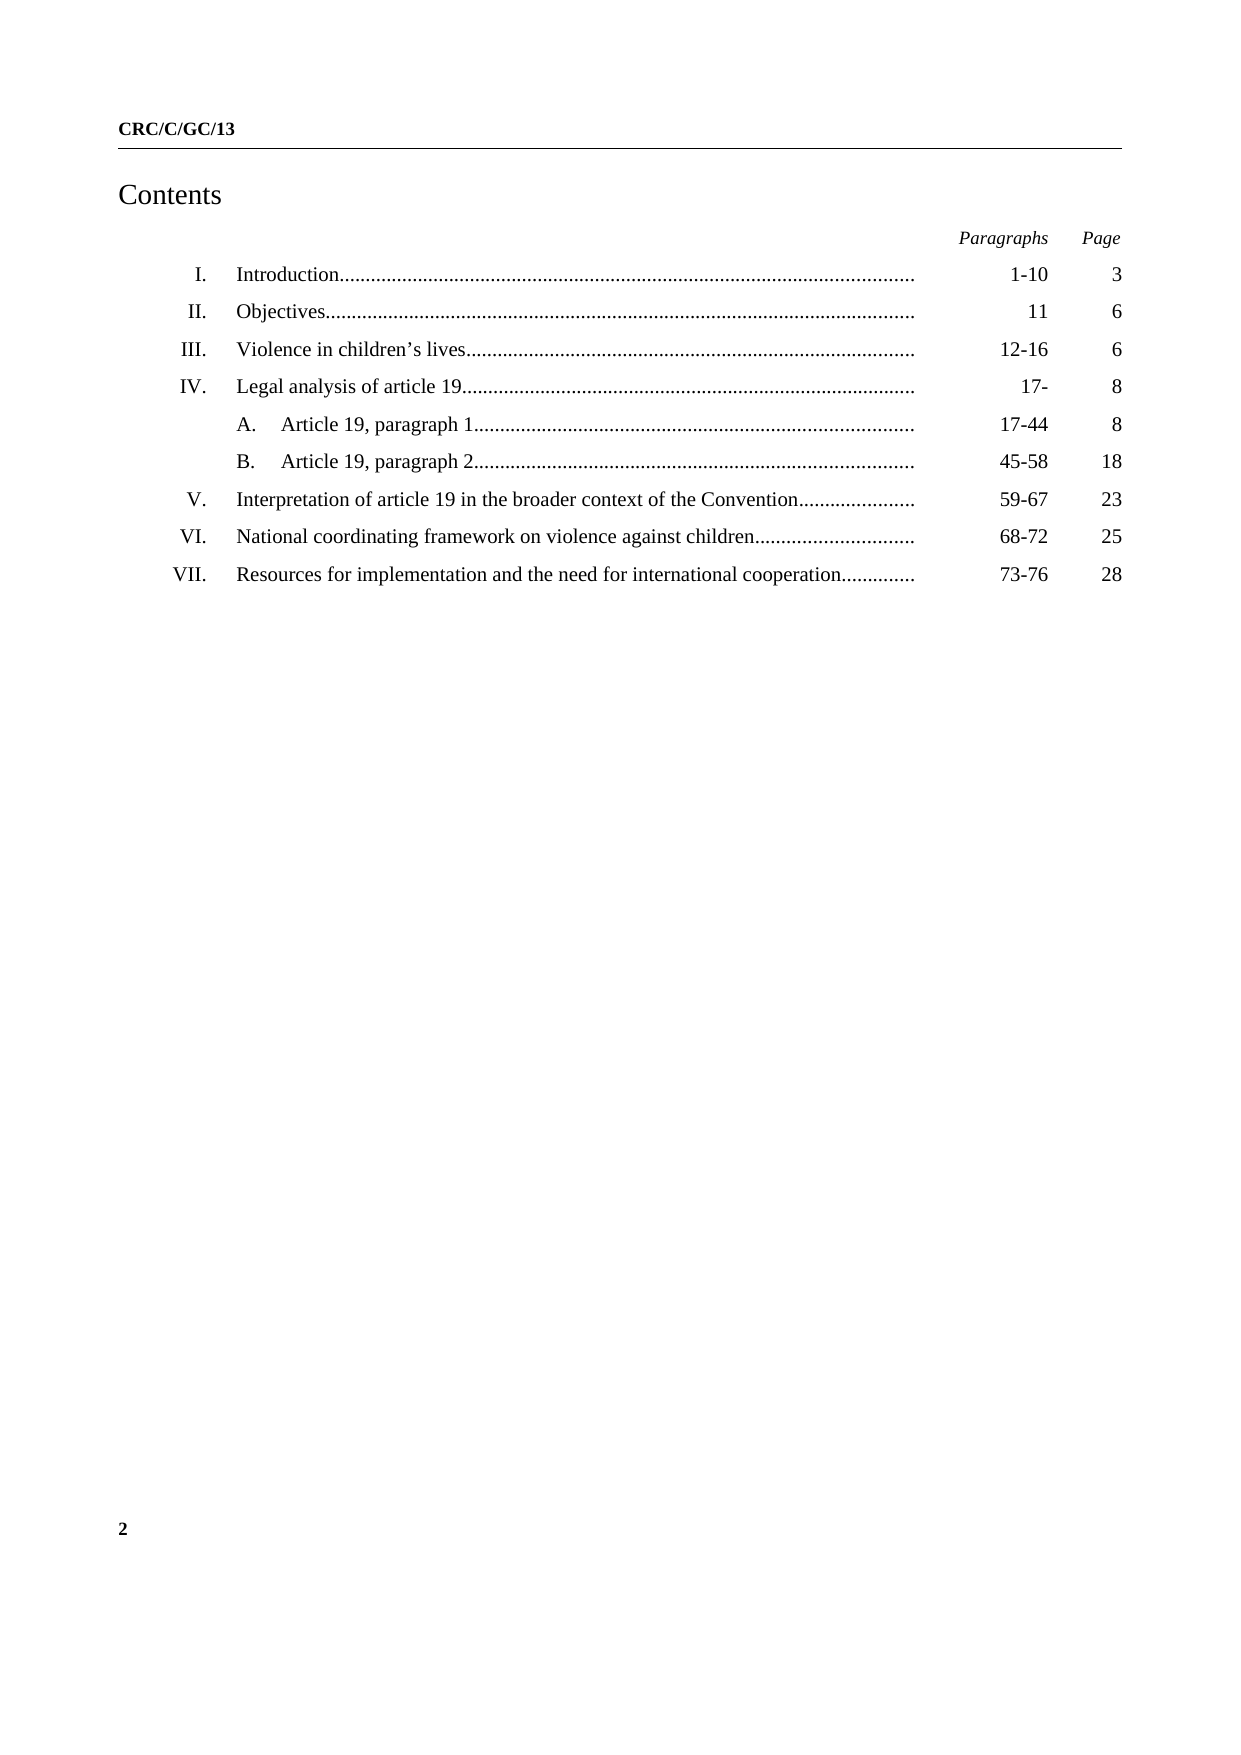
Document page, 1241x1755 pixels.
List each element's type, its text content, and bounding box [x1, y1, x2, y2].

text II. Objectives 11 6 [118, 298, 1122, 323]
text IV. Legal analysis of article 19 17- 8 [118, 373, 1122, 398]
text A. Article 19, paragraph 1 17-44 8 [118, 411, 1122, 436]
text I. Introduction 1-10 3 [118, 261, 1122, 286]
text Contents [118, 177, 1122, 211]
text V. Interpretation of article 19 in the broader context of the Convention 59-67 23 [118, 486, 1122, 511]
text VI. National coordinating framework on violence against children 68-72 25 [118, 523, 1122, 548]
text B. Article 19, paragraph 2 45-58 18 [118, 448, 1122, 473]
text Paragraphs Page [148, 223, 1122, 248]
text VII. Resources for implementation and the need for international cooperation 73-76 28 [118, 561, 1122, 586]
text III. Violence in children’s lives 12-16 6 [118, 336, 1122, 361]
